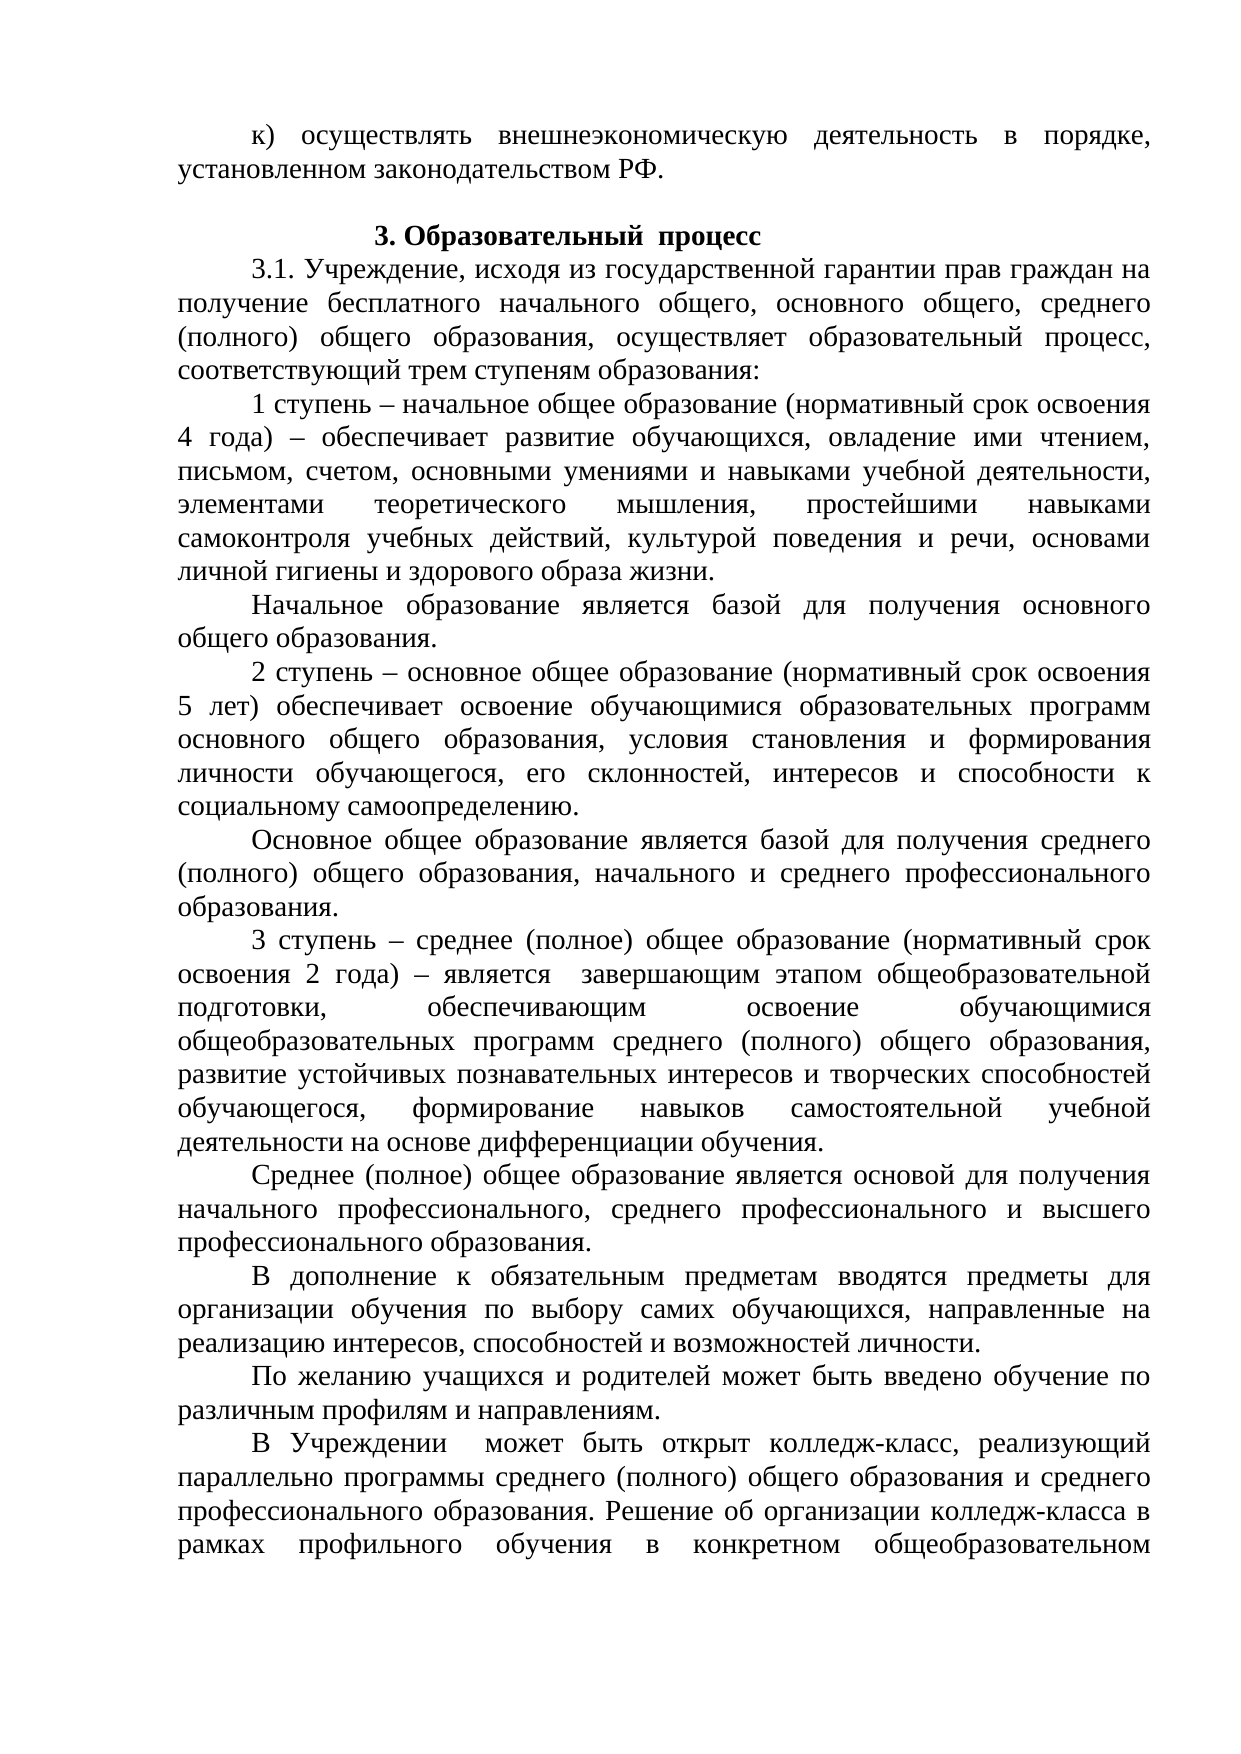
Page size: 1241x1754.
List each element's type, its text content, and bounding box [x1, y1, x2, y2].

text Основное общее образование является базой для получения среднего (полного) общего образования, начального и среднего профессионального образования. [177, 822, 1152, 922]
text 3.1. Учреждение, исходя из государственной гарантии прав граждан на получение бесплатного начального общего, основного общего, среднего (полного) общего образования, осуществляет образовательный процесс, соответствующий трем ступеням образования: [177, 252, 1152, 386]
text 1 ступень – начальное общее образование (нормативный срок освоения 4 года) – обеспечивает развитие обучающихся, овладение ими чтением, письмом, счетом, основными умениями и навыками учебной деятельности, элементами теоретического мышления, простейшими навыками самоконтроля учебных действий, культурой поведения и речи, основами личной гигиены и здорового образа жизни. [177, 386, 1152, 587]
text Начальное образование является базой для получения основного общего образования. [177, 587, 1152, 654]
text По желанию учащихся и родителей может быть введено обучение по различным профилям и направлениям. [177, 1358, 1152, 1426]
text 3 ступень – среднее (полное) общее образование (нормативный срок освоения 2 года) – является завершающим этапом общеобразовательной подготовки, обеспечивающим освоение обучающимися общеобразовательных программ среднего (полного) общего образования, развитие устойчивых познавательных интересов и творческих способностей обучающегося, формирование навыков самостоятельной учебной деятельности на основе дифференциации обучения. [177, 922, 1152, 1157]
text В дополнение к обязательным предметам вводятся предметы для организации обучения по выбору самих обучающихся, направленные на реализацию интересов, способностей и возможностей личности. [177, 1258, 1152, 1358]
text 2 ступень – основное общее образование (нормативный срок освоения 5 лет) обеспечивает освоение обучающимися образовательных программ основного общего образования, условия становления и формирования личности обучающегося, его склонностей, интересов и способности к социальному самоопределению. [177, 654, 1152, 822]
text 3. Образовательный процесс [177, 218, 1152, 252]
text к) осуществлять внешнеэкономическую деятельность в порядке, установленном законодательством РФ. [177, 117, 1152, 184]
text Среднее (полное) общее образование является основой для получения начального профессионального, среднего профессионального и высшего профессионального образования. [177, 1157, 1152, 1258]
text В Учреждении может быть открыт колледж-класс, реализующий параллельно программы среднего (полного) общего образования и среднего профессионального образования. Решение об организации колледж-класса в рамках профильного обучения в конкретном общеобразовательном [177, 1426, 1152, 1560]
